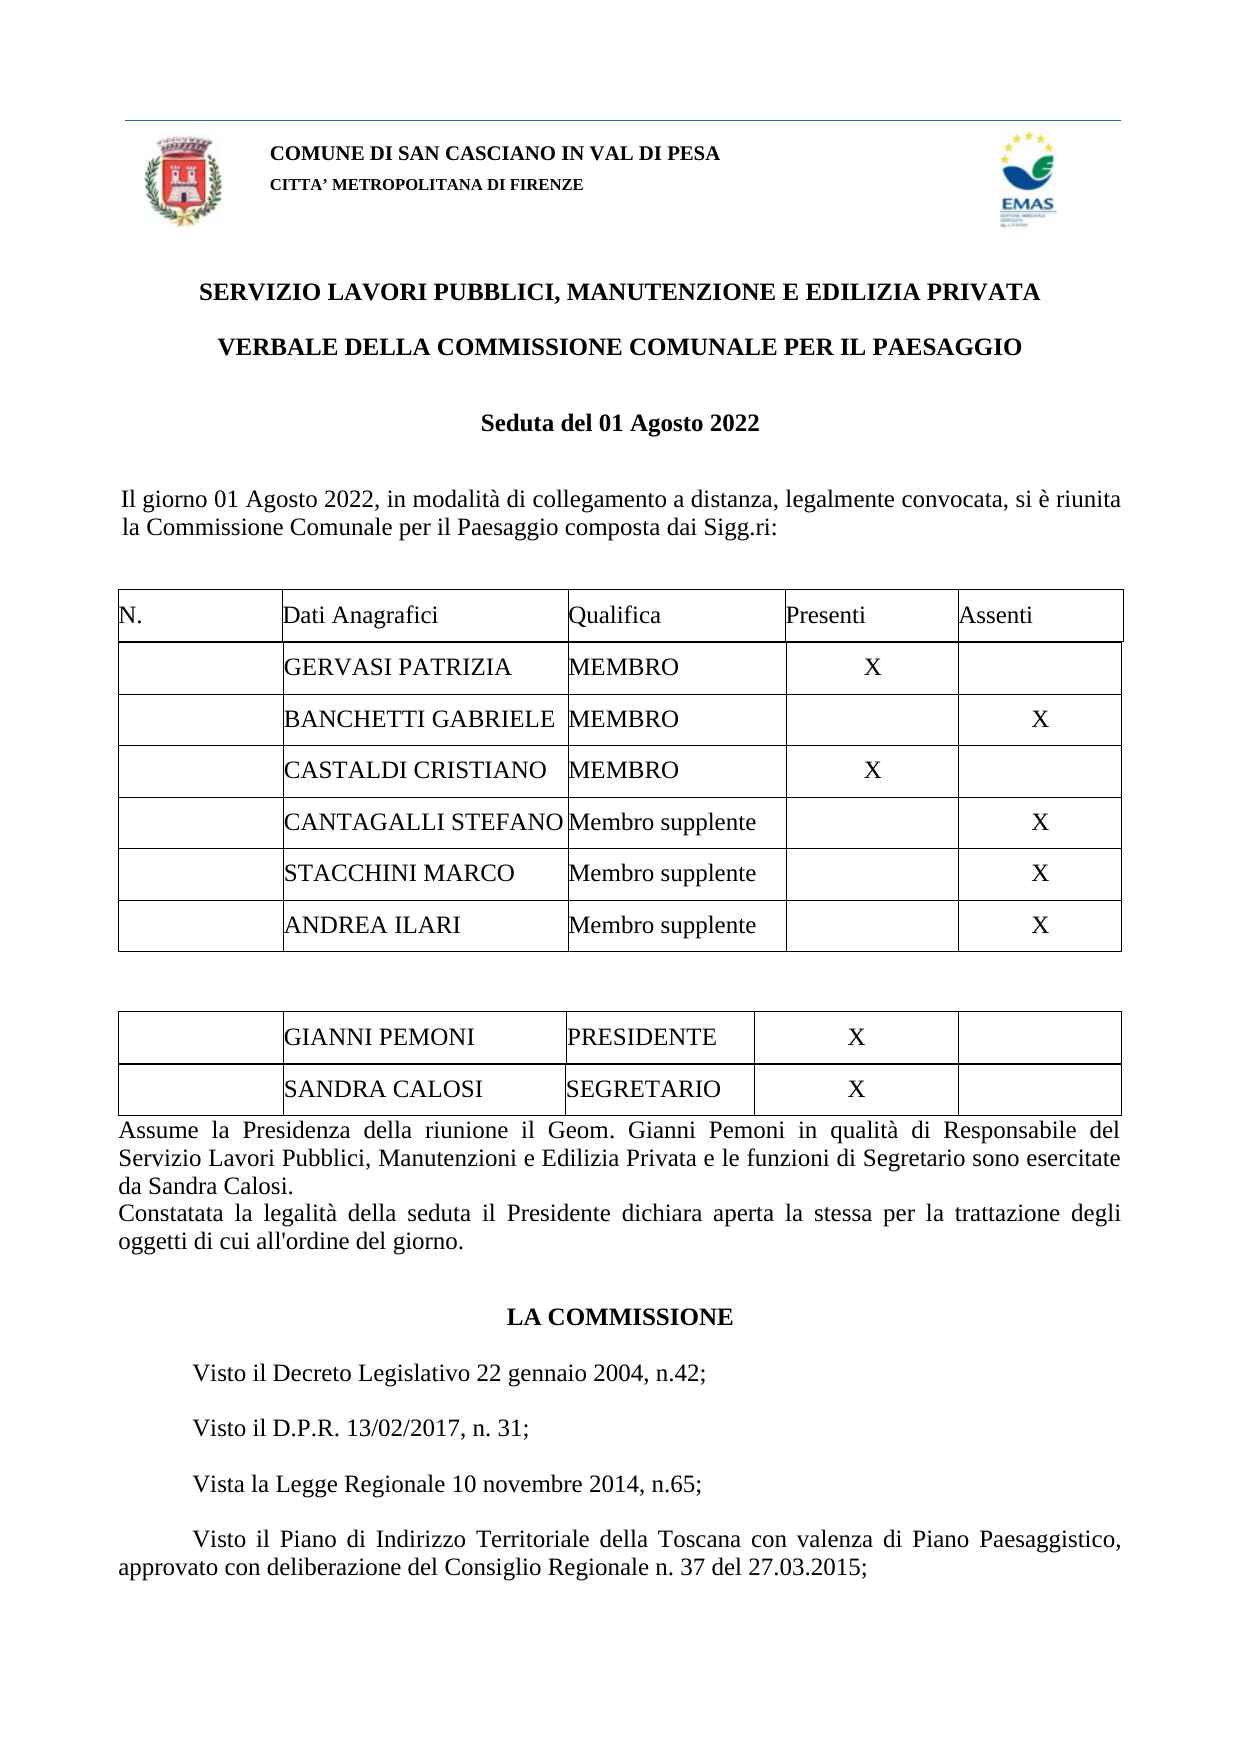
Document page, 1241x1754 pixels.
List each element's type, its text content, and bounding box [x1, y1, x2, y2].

table_header Qualifica [569, 590, 785, 641]
table_header PRESIDENTE [567, 1012, 754, 1063]
table_cell X [959, 695, 1121, 745]
text Visto il Piano di Indirizzo Territoriale della Toscana con valenza di Piano Paesaggistico, approvato con deliberazione del Consiglio Regionale n. 37 del 27.03.2015; [118, 1525, 1122, 1581]
table_cell [119, 849, 283, 900]
table_cell STACCHINI MARCO [284, 849, 568, 900]
table_header COMUNE DI SAN CASCIANO IN VAL DI PESA CITTA’ METROPOLITANA DI FIRENZE [258, 131, 988, 257]
table_cell [119, 695, 283, 745]
picture [999, 131, 1061, 237]
table_header [119, 1065, 283, 1115]
text Visto il D.P.R. 13/02/2017, n. 31; [118, 1414, 1122, 1442]
table_header Presenti [786, 590, 958, 641]
picture [143, 131, 226, 233]
table_cell CANTAGALLI STEFANO [284, 798, 568, 848]
table_header GERVASI PATRIZIA [284, 643, 568, 693]
table_cell BANCHETTI GABRIELE [284, 695, 568, 745]
table_cell CASTALDI CRISTIANO [284, 746, 568, 797]
table_header X [787, 643, 958, 693]
table_cell [119, 901, 283, 951]
table_header N. [119, 590, 282, 641]
text Constatata la legalità della seduta il Presidente dichiara aperta la stessa per la trattazione degli oggetti di cui all'ordine del giorno. [118, 1199, 1122, 1255]
text VERBALE DELLA COMMISSIONE COMUNALE PER IL PAESAGGIO [118, 333, 1122, 361]
table_cell [787, 901, 958, 951]
table_cell [119, 798, 283, 848]
table_header [959, 1012, 1121, 1063]
table_header X [755, 1065, 958, 1115]
table_cell ANDREA ILARI [284, 901, 568, 951]
table_cell Membro supplente [569, 798, 786, 848]
table_header Dati Anagrafici [283, 590, 568, 641]
table_header [959, 643, 1121, 693]
table_cell [787, 695, 958, 745]
table_header [119, 643, 283, 693]
text Vista la Legge Regionale 10 novembre 2014, n.65; [118, 1470, 1122, 1497]
text SERVIZIO LAVORI PUBBLICI, MANUTENZIONE E EDILIZIA PRIVATA [118, 278, 1122, 305]
text Visto il Decreto Legislativo 22 gennaio 2004, n.42; [118, 1359, 1122, 1387]
table_cell X [787, 746, 958, 797]
table_cell X [959, 901, 1121, 951]
table_cell [787, 798, 958, 848]
table_cell X [959, 849, 1121, 900]
table_header SANDRA CALOSI [284, 1065, 565, 1115]
table_cell [959, 746, 1121, 797]
table_cell MEMBRO [569, 746, 786, 797]
table_header SEGRETARIO [566, 1065, 754, 1115]
table_cell MEMBRO [569, 695, 786, 745]
text Seduta del 01 Agosto 2022 [118, 409, 1122, 437]
table_header X [755, 1012, 958, 1063]
table_header MEMBRO [569, 643, 786, 693]
table_cell X [959, 798, 1121, 848]
table_cell [119, 746, 283, 797]
table_header [959, 1065, 1121, 1115]
table_cell Membro supplente [569, 901, 786, 951]
text Il giorno 01 Agosto 2022, in modalità di collegamento a distanza, legalmente convocata, si è riunita la Commissione Comunale per il Paesaggio composta dai Sigg.ri: [121, 485, 1122, 541]
table_header GIANNI PEMONI [284, 1012, 566, 1063]
table_cell Membro supplente [569, 849, 786, 900]
table_header Assenti [959, 590, 1123, 641]
table_header [988, 131, 1163, 257]
table_header [111, 131, 258, 257]
table_cell [787, 849, 958, 900]
table_header [119, 1012, 283, 1063]
text LA COMMISSIONE [118, 1303, 1122, 1331]
text Assume la Presidenza della riunione il Geom. Gianni Pemoni in qualità di Responsabile del Servizio Lavori Pubblici, Manutenzioni e Edilizia Privata e le funzioni di Segretario sono esercitate da Sandra Calosi. [118, 1116, 1122, 1199]
